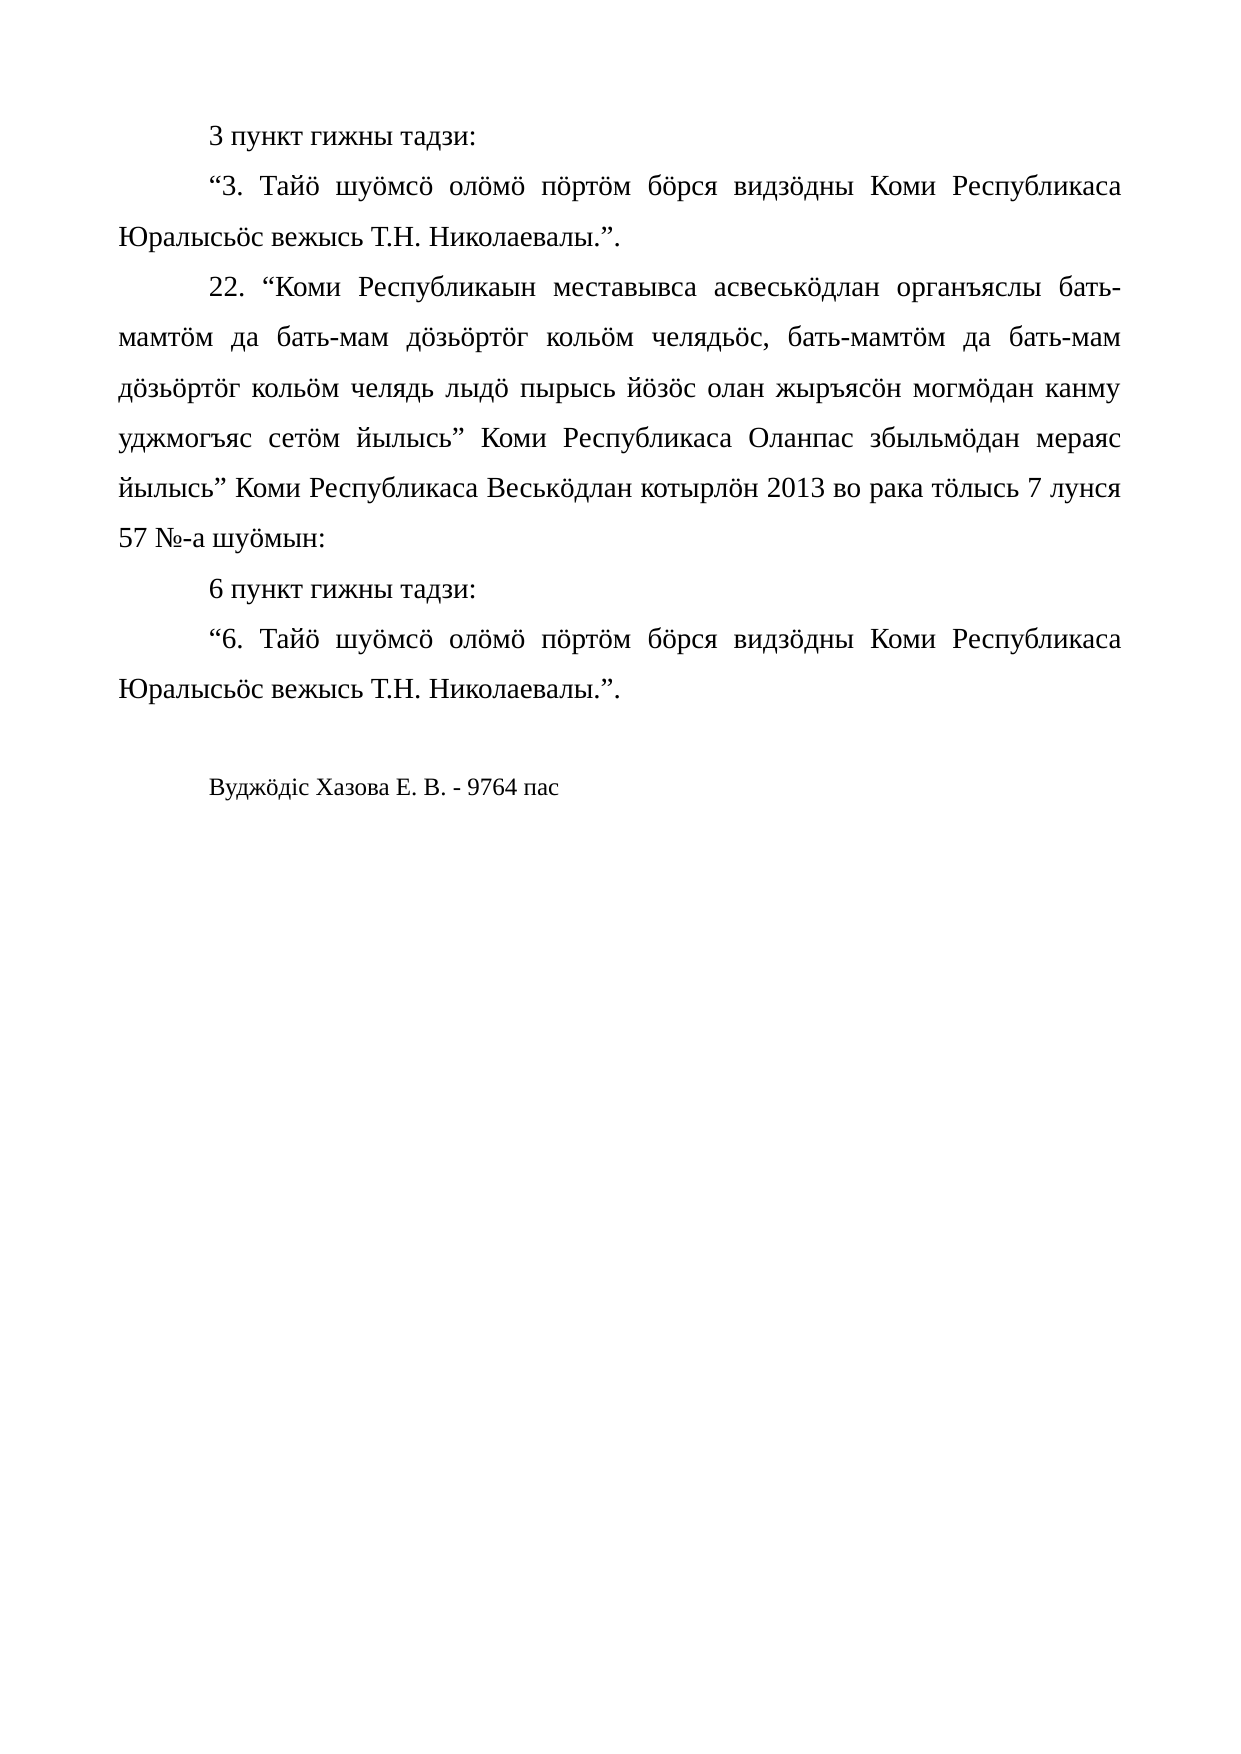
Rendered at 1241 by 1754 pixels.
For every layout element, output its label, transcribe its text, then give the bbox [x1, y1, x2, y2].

text 22. “Коми Республикаын меставывса асвеськӧдлан органъяслы бать-мамтӧм да бать-мам дӧзьӧртӧг кольӧм челядьӧс, бать-мамтӧм да бать-мам дӧзьӧртӧг кольӧм челядь лыдӧ пырысь йӧзӧс олан жыръясӧн могмӧдан канму уджмогъяс сетӧм йылысь” Коми Республикаса Оланпас збыльмӧдан мераяс йылысь” Коми Республикаса Веськӧдлан котырлӧн 2013 во рака тӧлысь 7 лунся 57 №-а шуӧмын: [118, 269, 1122, 554]
text “3. Тайӧ шуӧмсӧ олӧмӧ пӧртӧм бӧрся видзӧдны Коми Республикаса Юралысьӧс вежысь Т.Н. Николаевалы.”. [118, 168, 1122, 252]
text Вуджӧдіс Хазова Е. В. - 9764 пас [118, 772, 1122, 801]
text 3 пункт гижны тадзи: [118, 118, 1122, 152]
text 6 пункт гижны тадзи: [118, 571, 1122, 604]
text “6. Тайӧ шуӧмсӧ олӧмӧ пӧртӧм бӧрся видзӧдны Коми Республикаса Юралысьӧс вежысь Т.Н. Николаевалы.”. [118, 621, 1122, 705]
